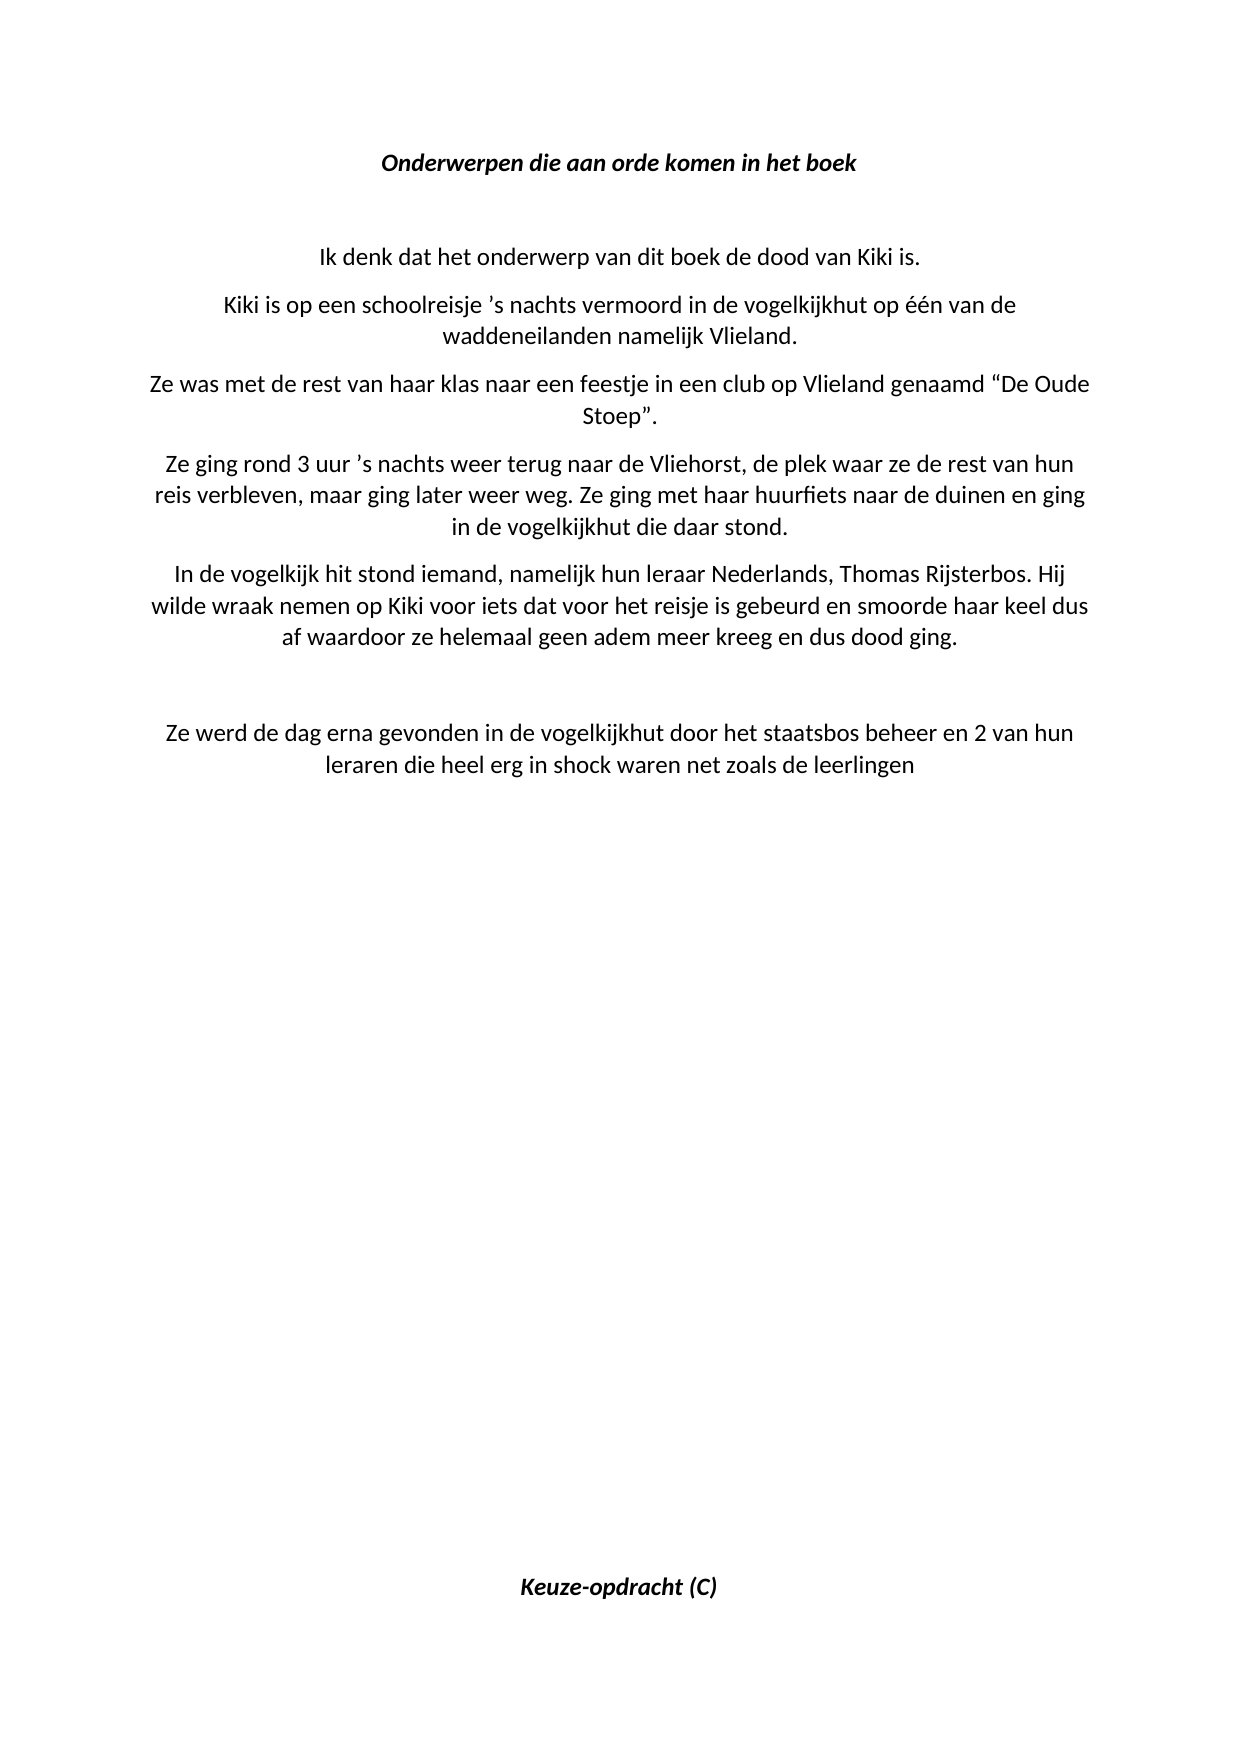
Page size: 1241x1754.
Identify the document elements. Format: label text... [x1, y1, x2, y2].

text In de vogelkijk hit stond iemand, namelijk hun leraar Nederlands, Thomas Rijsterbos. Hij wilde wraak nemen op Kiki voor iets dat voor het reisje is gebeurd en smoorde haar keel dus af waardoor ze helemaal geen adem meer kreeg en dus dood ging. [148, 559, 1093, 652]
text Ze was met de rest van haar klas naar een feestje in een club op Vlieland genaamd “De Oude Stoep”. [148, 368, 1093, 430]
text Kiki is op een schoolreisje ’s nachts vermoord in de vogelkijkhut op één van de waddeneilanden namelijk Vlieland. [148, 289, 1093, 351]
text Ik denk dat het onderwerp van dit boek de dood van Kiki is. [148, 241, 1093, 272]
text Onderwerpen die aan orde komen in het boek [148, 148, 1093, 178]
text Ze ging rond 3 uur ’s nachts weer terug naar de Vliehorst, de plek waar ze de rest van hun reis verbleven, maar ging later weer weg. Ze ging met haar huurfiets naar de duinen en ging in de vogelkijkhut die daar stond. [148, 448, 1093, 541]
text Keuze-opdracht (C) [148, 1571, 1093, 1601]
text Ze werd de dag erna gevonden in de vogelkijkhut door het staatsbos beheer en 2 van hun leraren die heel erg in shock waren net zoals de leerlingen [148, 717, 1093, 779]
